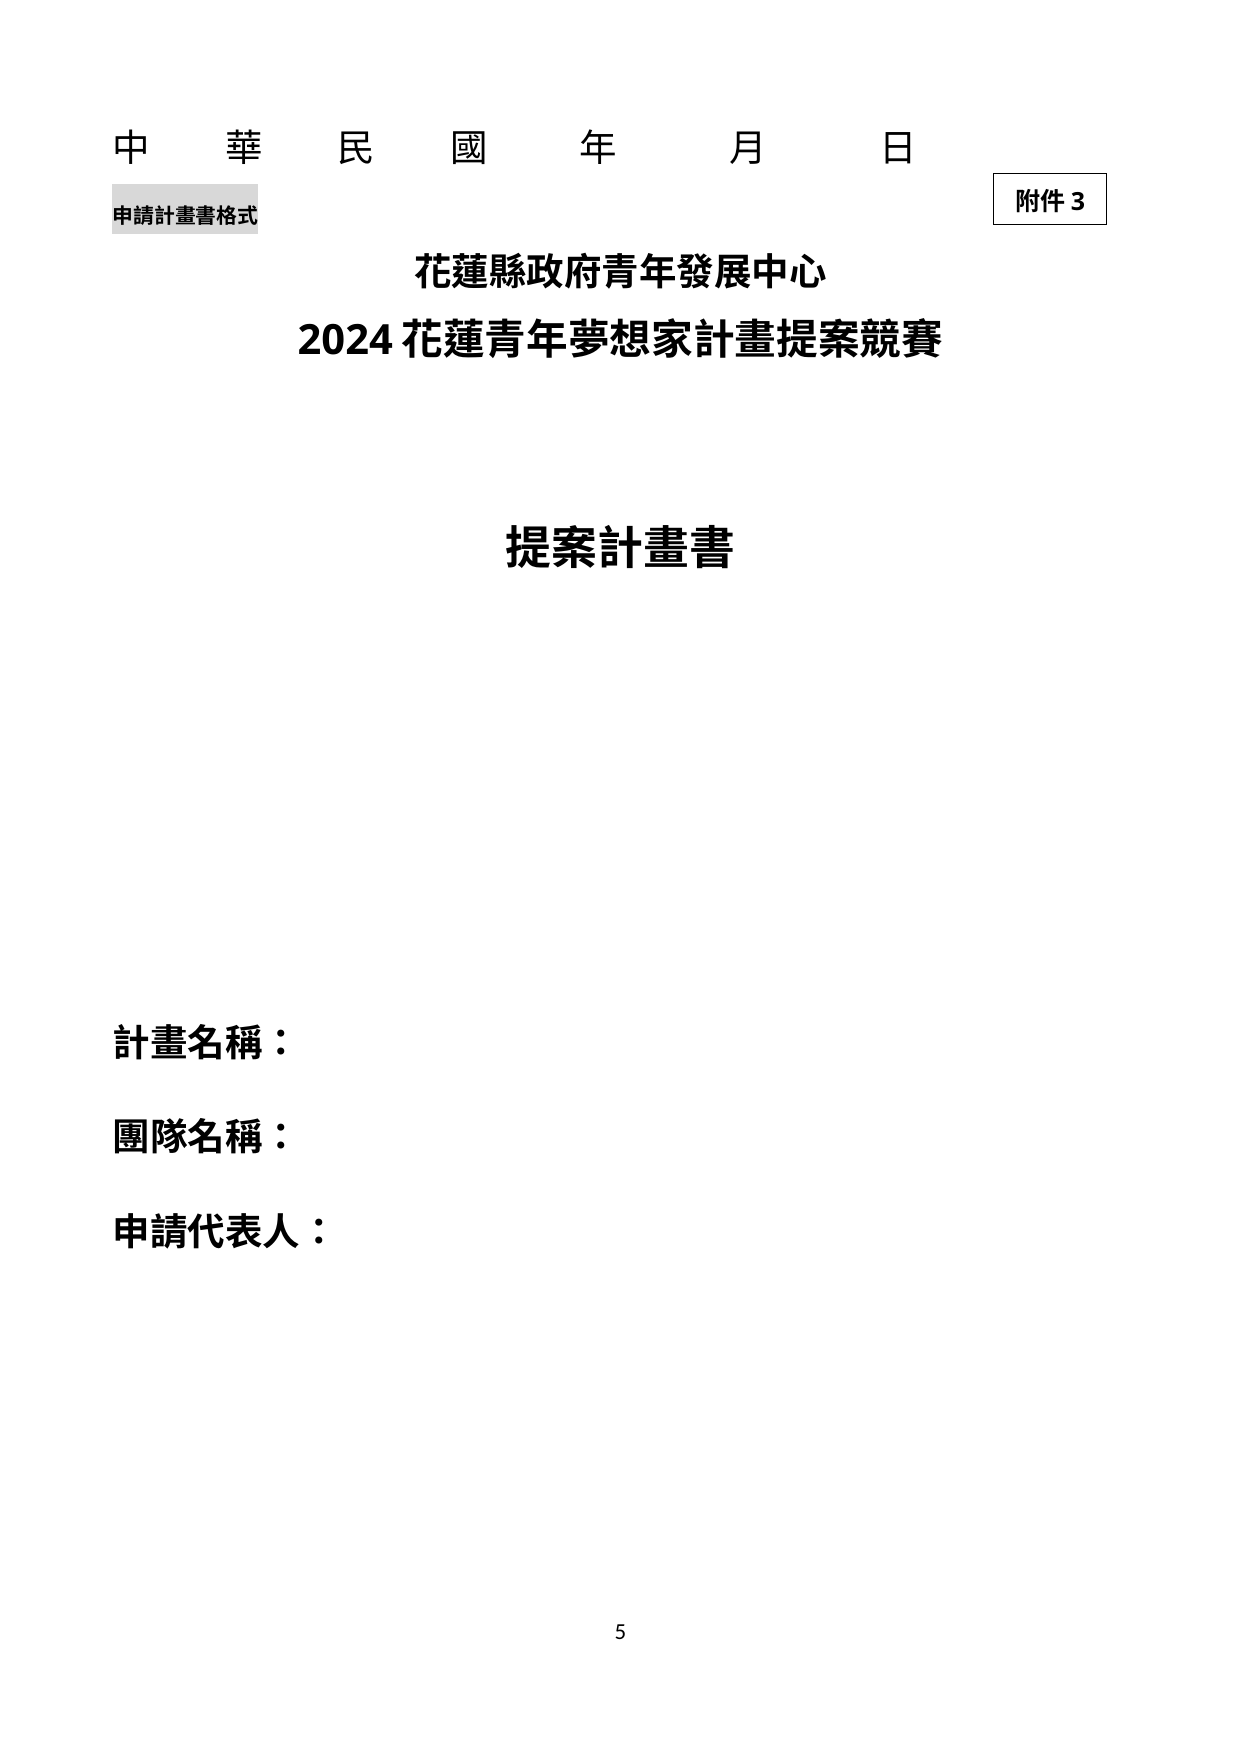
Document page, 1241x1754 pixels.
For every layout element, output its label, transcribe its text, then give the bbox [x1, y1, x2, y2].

text 花蓮縣政府青年發展中心 [112, 245, 1128, 295]
text 附件3 [1008, 181, 1092, 217]
text 中 華 民 國 年 月 日 [112, 118, 1128, 172]
text 申請代表人： [112, 1178, 1128, 1262]
text 團隊名稱： [112, 1084, 1128, 1167]
text 申請計畫書格式 [112, 184, 1128, 234]
text 計畫名稱： [112, 989, 1128, 1073]
text 提案計畫書 [112, 511, 1128, 577]
text 2024花蓮青年夢想家計畫提案競賽 [112, 306, 1128, 367]
